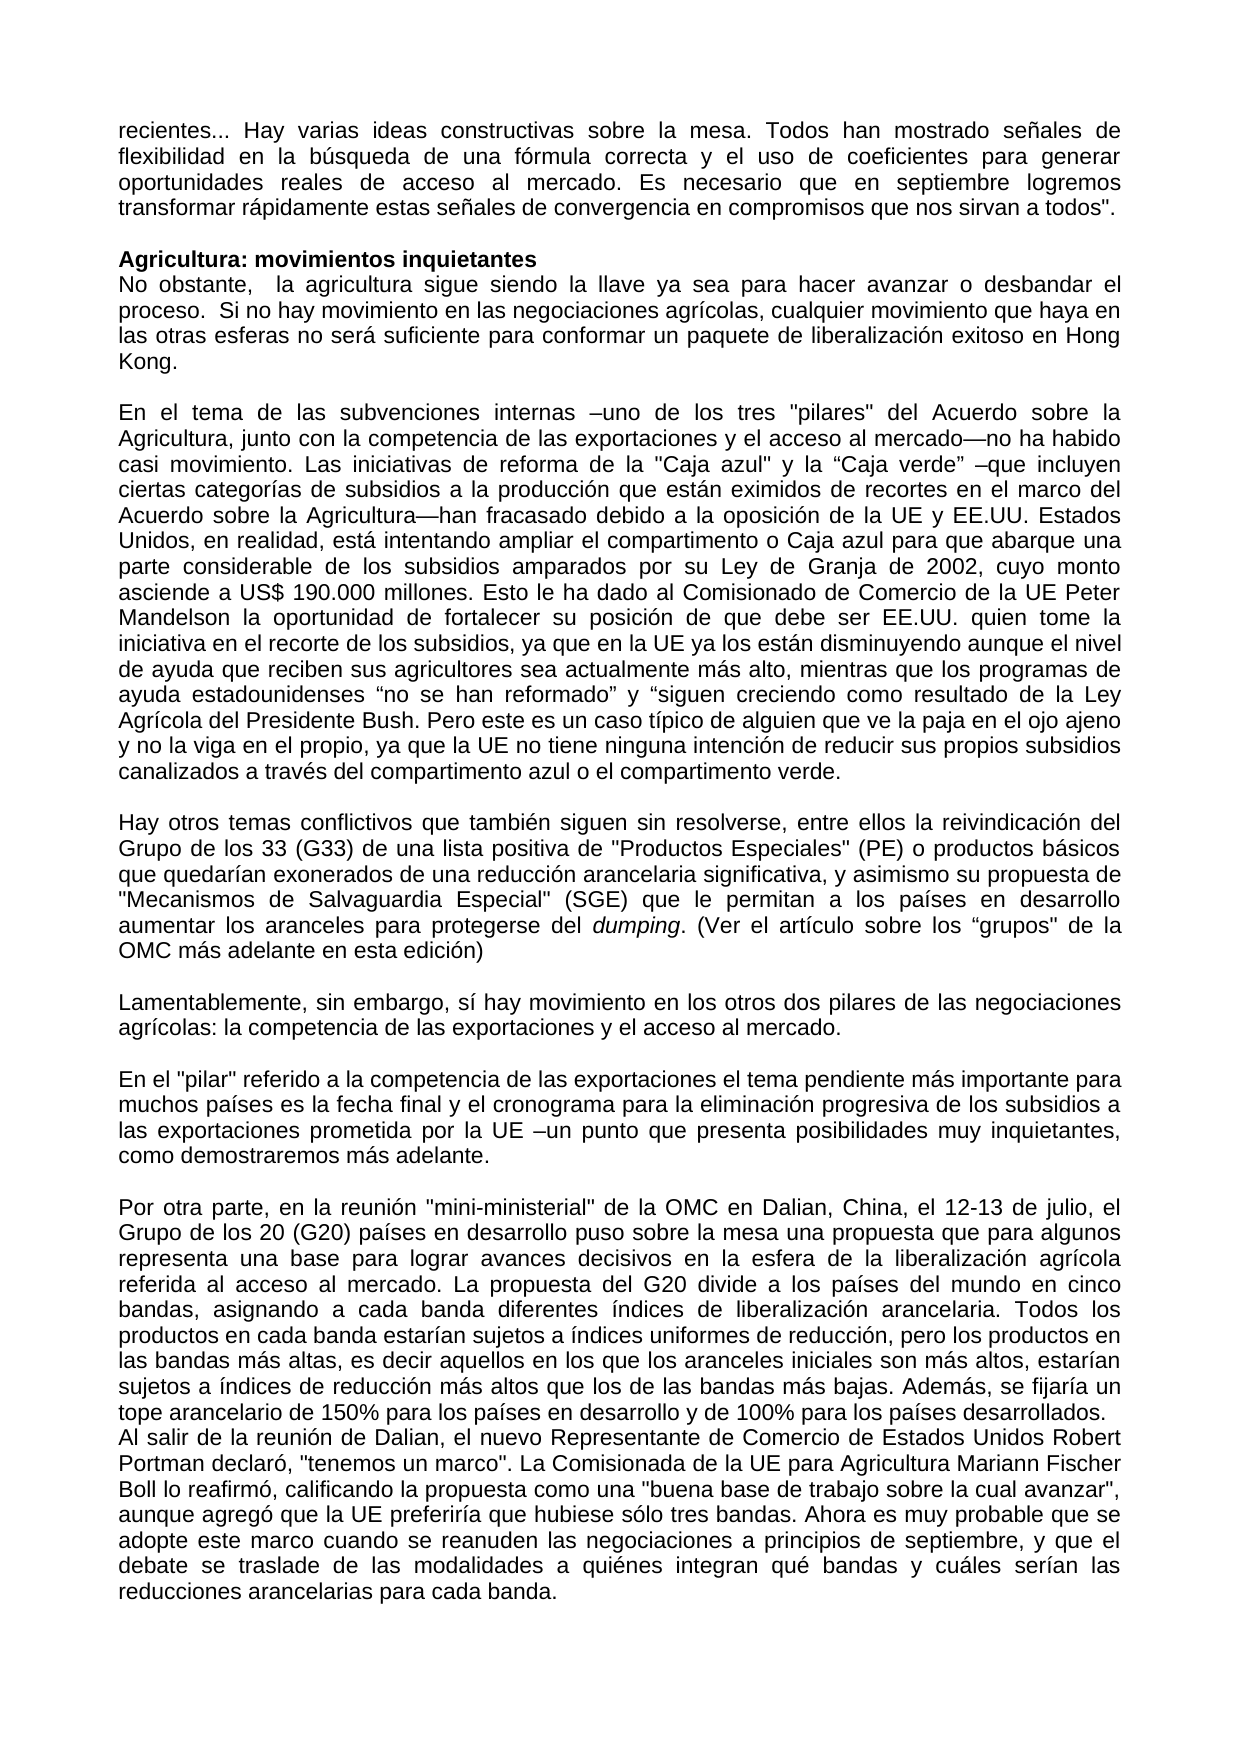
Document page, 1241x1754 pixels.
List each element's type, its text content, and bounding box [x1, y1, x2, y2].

subtitle Agricultura: movimientos inquietantes [118, 246, 1122, 272]
text Lamentablemente, sin embargo, sí hay movimiento en los otros dos pilares de las negociaciones agrícolas: la competencia de las exportaciones y el acceso al mercado. [118, 989, 1122, 1041]
text Al salir de la reunión de Dalian, el nuevo Representante de Comercio de Estados Unidos Robert Portman declaró, "tenemos un marco". La Comisionada de la UE para Agricultura Mariann Fischer Boll lo reafirmó, calificando la propuesta como una "buena base de trabajo sobre la cual avanzar", aunque agregó que la UE preferiría que hubiese sólo tres bandas. Ahora es muy probable que se adopte este marco cuando se reanuden las negociaciones a principios de septiembre, y que el debate se traslade de las modalidades a quiénes integran qué bandas y cuáles serían las reducciones arancelarias para cada banda. [118, 1425, 1122, 1604]
text Por otra parte, en la reunión "mini-ministerial" de la OMC en Dalian, China, el 12-13 de julio, el Grupo de los 20 (G20) países en desarrollo puso sobre la mesa una propuesta que para algunos representa una base para lograr avances decisivos en la esfera de la liberalización agrícola referida al acceso al mercado. La propuesta del G20 divide a los países del mundo en cinco bandas, asignando a cada banda diferentes índices de liberalización arancelaria. Todos los productos en cada banda estarían sujetos a índices uniformes de reducción, pero los productos en las bandas más altas, es decir aquellos en los que los aranceles iniciales son más altos, estarían sujetos a índices de reducción más altos que los de las bandas más bajas. Además, se fijaría un tope arancelario de 150% para los países en desarrollo y de 100% para los países desarrollados. [118, 1194, 1122, 1425]
text No obstante, la agricultura sigue siendo la llave ya sea para hacer avanzar o desbandar el proceso. Si no hay movimiento en las negociaciones agrícolas, cualquier movimiento que haya en las otras esferas no será suficiente para conformar un paquete de liberalización exitoso en Hong Kong. [118, 272, 1122, 374]
text En el "pilar" referido a la competencia de las exportaciones el tema pendiente más importante para muchos países es la fecha final y el cronograma para la eliminación progresiva de los subsidios a las exportaciones prometida por la UE –un punto que presenta posibilidades muy inquietantes, como demostraremos más adelante. [118, 1066, 1122, 1169]
text Hay otros temas conflictivos que también siguen sin resolverse, entre ellos la reivindicación del Grupo de los 33 (G33) de una lista positiva de "Productos Especiales" (PE) o productos básicos que quedarían exonerados de una reducción arancelaria significativa, y asimismo su propuesta de "Mecanismos de Salvaguardia Especial" (SGE) que le permitan a los países en desarrollo aumentar los aranceles para protegerse del dumping. (Ver el artículo sobre los “grupos" de la OMC más adelante en esta edición) [118, 810, 1122, 964]
text En el tema de las subvenciones internas –uno de los tres "pilares" del Acuerdo sobre la Agricultura, junto con la competencia de las exportaciones y el acceso al mercado—no ha habido casi movimiento. Las iniciativas de reforma de la "Caja azul" y la “Caja verde” –que incluyen ciertas categorías de subsidios a la producción que están eximidos de recortes en el marco del Acuerdo sobre la Agricultura—han fracasado debido a la oposición de la UE y EE.UU. Estados Unidos, en realidad, está intentando ampliar el compartimento o Caja azul para que abarque una parte considerable de los subsidios amparados por su Ley de Granja de 2002, cuyo monto asciende a US$ 190.000 millones. Esto le ha dado al Comisionado de Comercio de la UE Peter Mandelson la oportunidad de fortalecer su posición de que debe ser EE.UU. quien tome la iniciativa en el recorte de los subsidios, ya que en la UE ya los están disminuyendo aunque el nivel de ayuda que reciben sus agricultores sea actualmente más alto, mientras que los programas de ayuda estadounidenses “no se han reformado” y “siguen creciendo como resultado de la Ley Agrícola del Presidente Bush. Pero este es un caso típico de alguien que ve la paja en el ojo ajeno y no la viga en el propio, ya que la UE no tiene ninguna intención de reducir sus propios subsidios canalizados a través del compartimento azul o el compartimento verde. [118, 400, 1122, 784]
text recientes... Hay varias ideas constructivas sobre la mesa. Todos han mostrado señales de flexibilidad en la búsqueda de una fórmula correcta y el uso de coeficientes para generar oportunidades reales de acceso al mercado. Es necesario que en septiembre logremos transformar rápidamente estas señales de convergencia en compromisos que nos sirvan a todos". [118, 118, 1122, 221]
